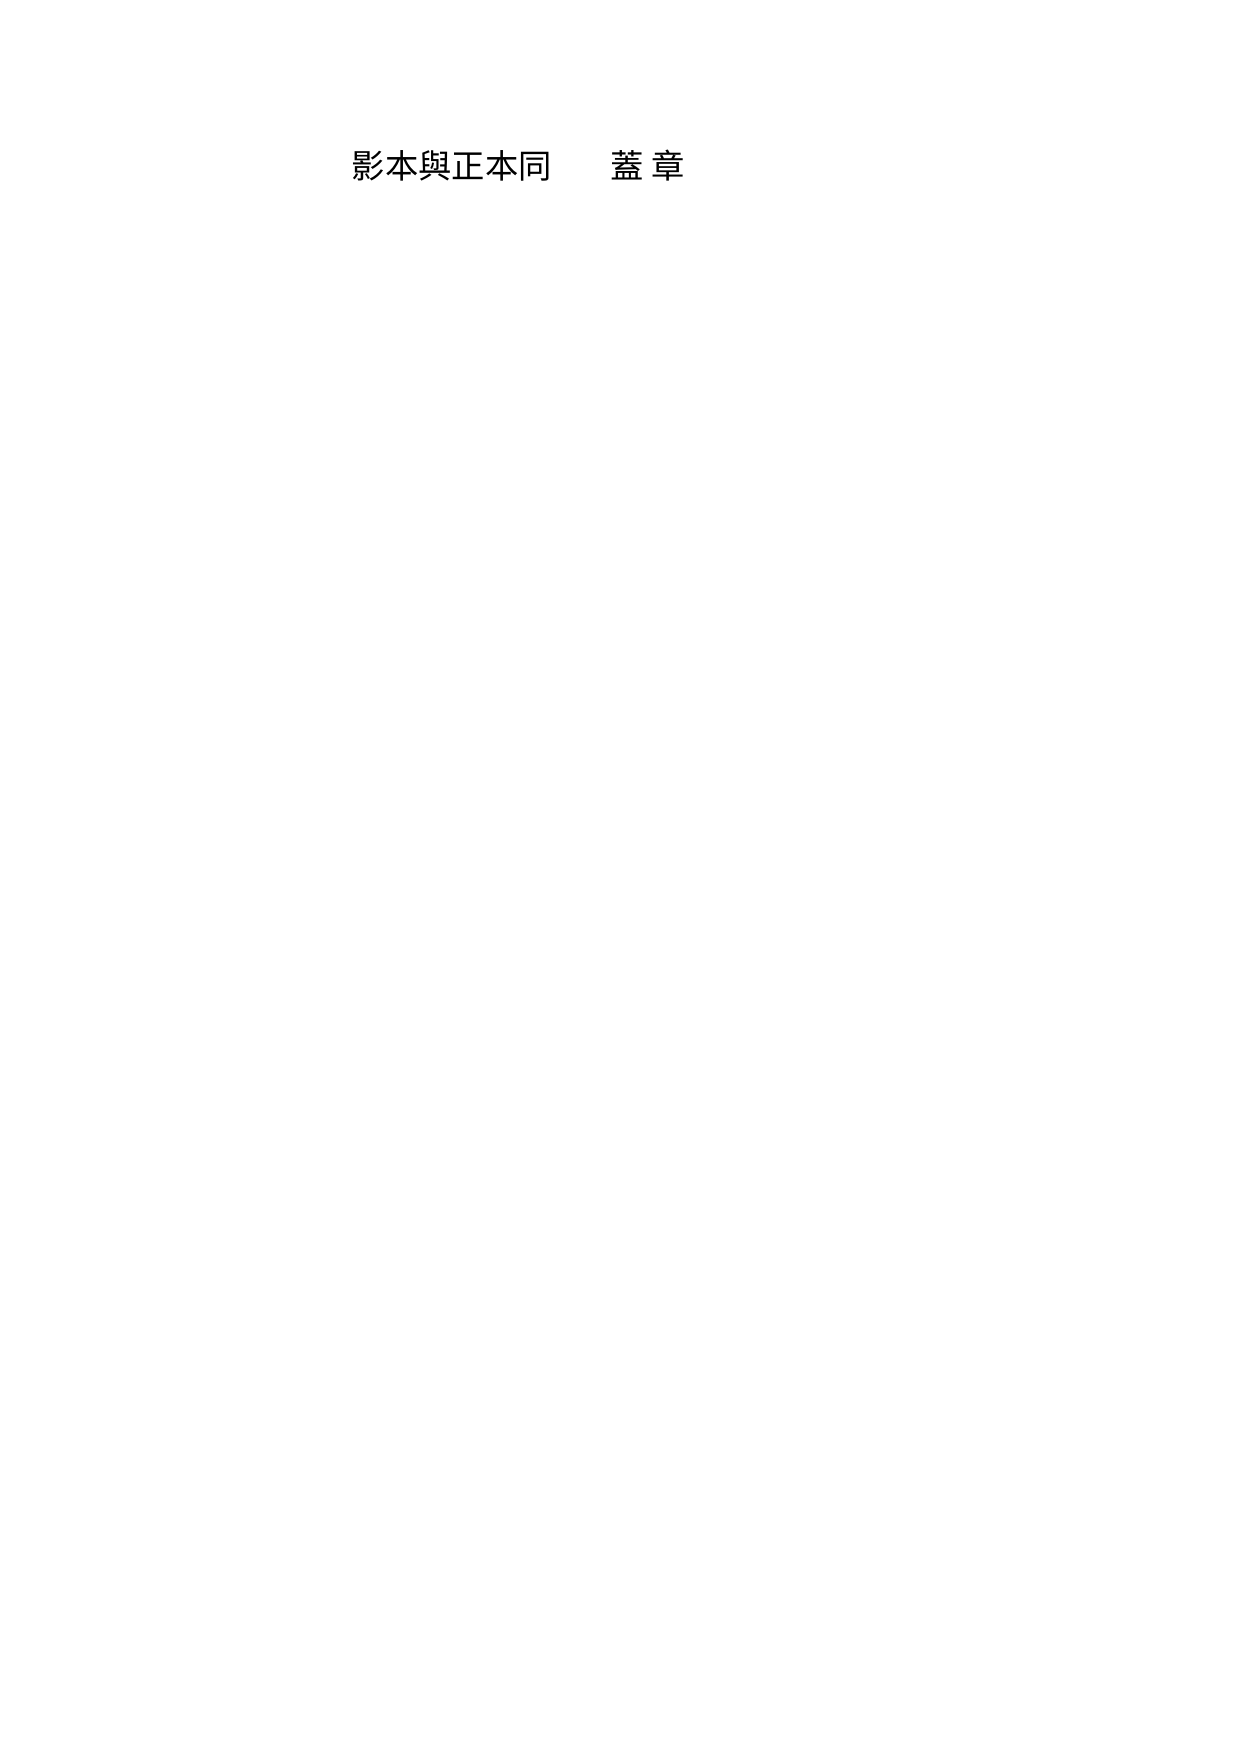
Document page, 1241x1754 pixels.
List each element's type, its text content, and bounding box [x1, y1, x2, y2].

text 影本與正本同 蓋 章 [118, 127, 1122, 202]
